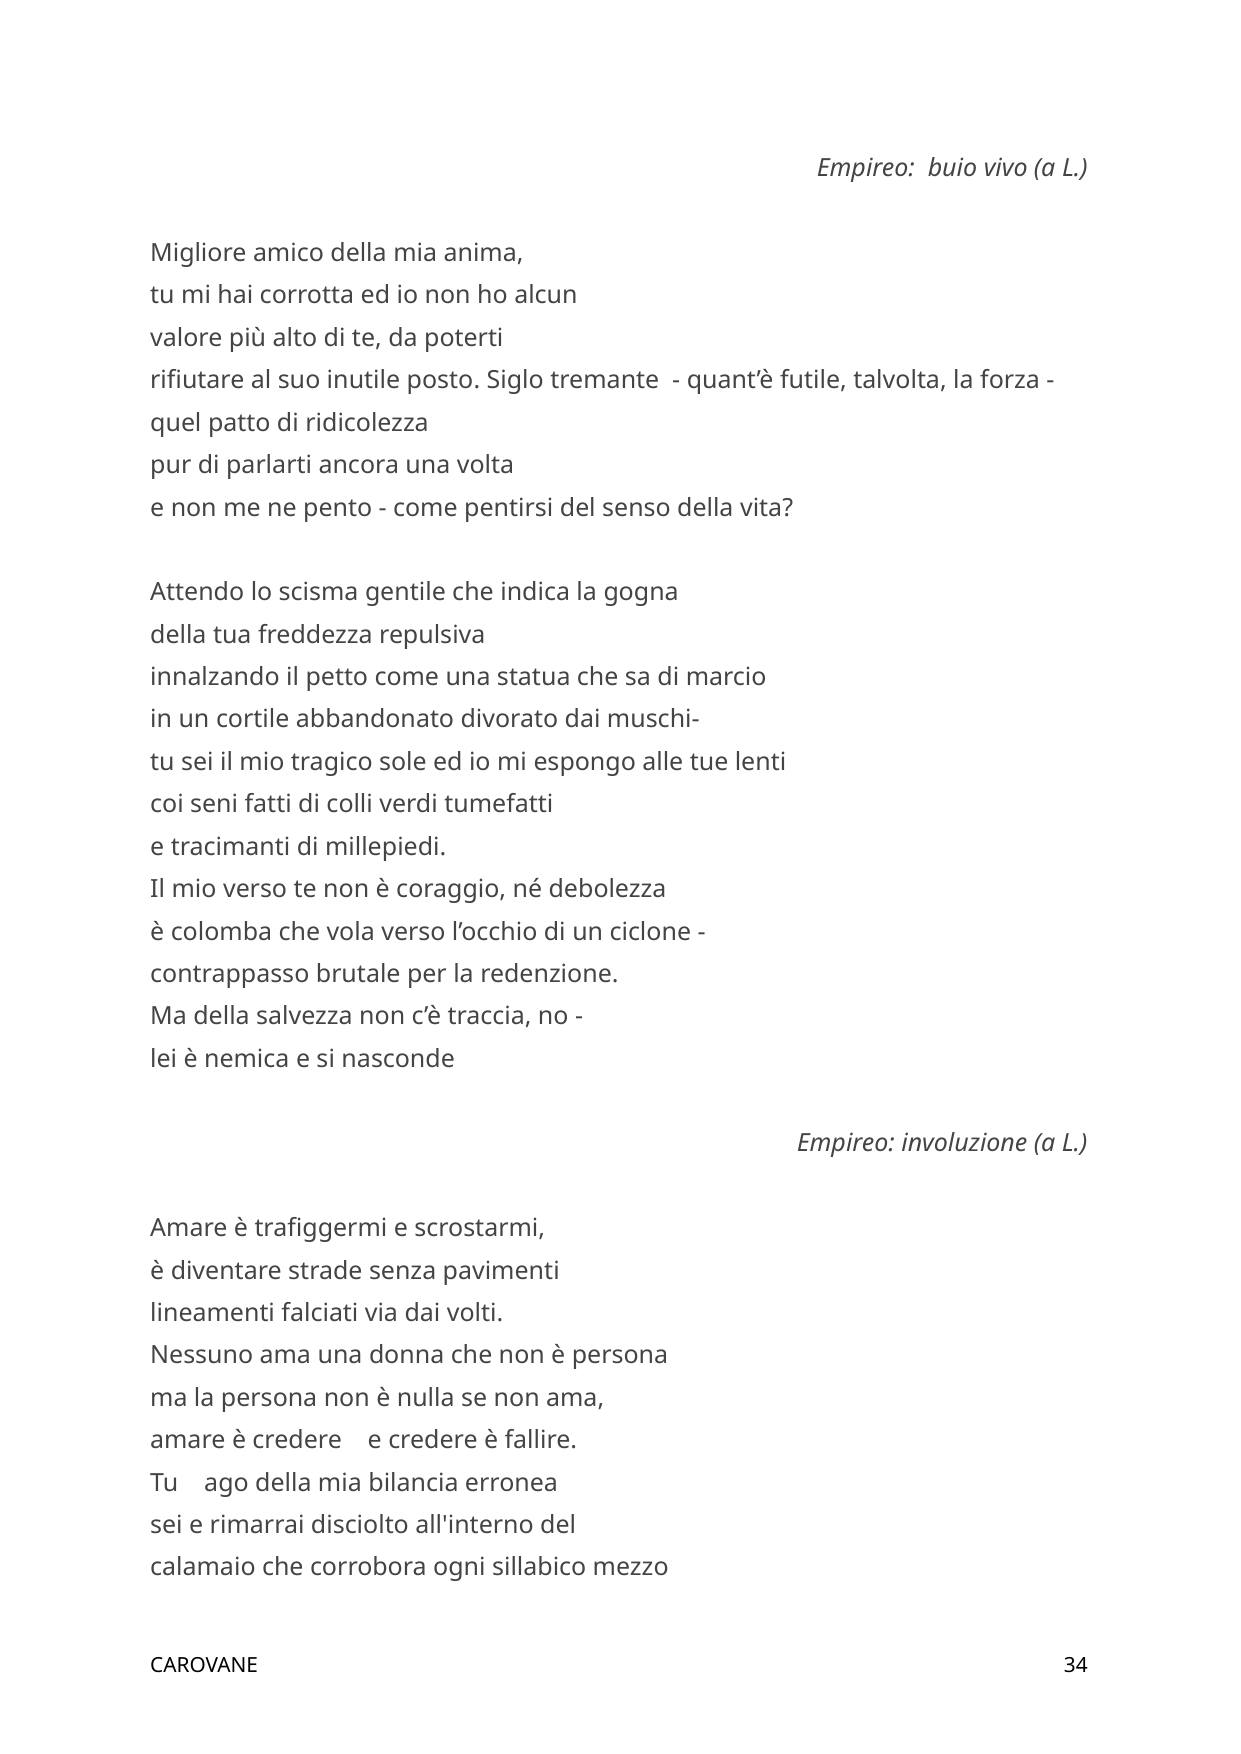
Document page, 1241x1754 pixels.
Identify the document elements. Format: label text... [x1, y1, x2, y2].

text e non me ne pento - come pentirsi del senso della vita? [150, 489, 1090, 523]
text contrappasso brutale per la redenzione. [150, 956, 1090, 989]
text lineamenti falciati via dai volti. [150, 1295, 1090, 1329]
text coi seni fatti di colli verdi tumefatti [150, 786, 1090, 820]
text amare è credere e credere è fallire. [150, 1422, 1090, 1456]
text calamaio che corrobora ogni sillabico mezzo [150, 1549, 1090, 1583]
text Nessuno ama una donna che non è persona [150, 1337, 1090, 1371]
text della tua freddezza repulsiva [150, 616, 1090, 650]
text Il mio verso te non è coraggio, né debolezza [150, 871, 1090, 905]
text Amare è trafiggermi e scrostarmi, [150, 1210, 1090, 1244]
text valore più alto di te, da poterti [150, 319, 1090, 354]
text Migliore amico della mia anima, [150, 235, 1090, 269]
text Empireo: involuzione (a L.) [150, 1125, 1090, 1159]
text quel patto di ridicolezza [150, 404, 1090, 438]
text sei e rimarrai disciolto all'interno del [150, 1507, 1090, 1541]
text tu mi hai corrotta ed io non ho alcun [150, 277, 1090, 311]
text è colomba che vola verso l’occhio di un ciclone - [150, 913, 1090, 947]
text Empireo: buio vivo (a L.) [150, 150, 1090, 184]
text ma la persona non è nulla se non ama, [150, 1379, 1090, 1413]
text innalzando il petto come una statua che sa di marcio [150, 659, 1090, 693]
text Attendo lo scisma gentile che indica la gogna [150, 574, 1090, 608]
text in un cortile abbandonato divorato dai muschi- [150, 701, 1090, 735]
text lei è nemica e si nasconde [150, 1040, 1090, 1074]
text Ma della salvezza non c’è traccia, no - [150, 998, 1090, 1032]
text Tu ago della mia bilancia erronea [150, 1464, 1090, 1498]
text e tracimanti di millepiedi. [150, 828, 1090, 862]
text tu sei il mio tragico sole ed io mi espongo alle tue lenti [150, 743, 1090, 778]
text rifiutare al suo inutile posto. Siglo tremante - quant’è futile, talvolta, la forza - [150, 362, 1090, 396]
text è diventare strade senza pavimenti [150, 1252, 1090, 1286]
text pur di parlarti ancora una volta [150, 447, 1090, 481]
